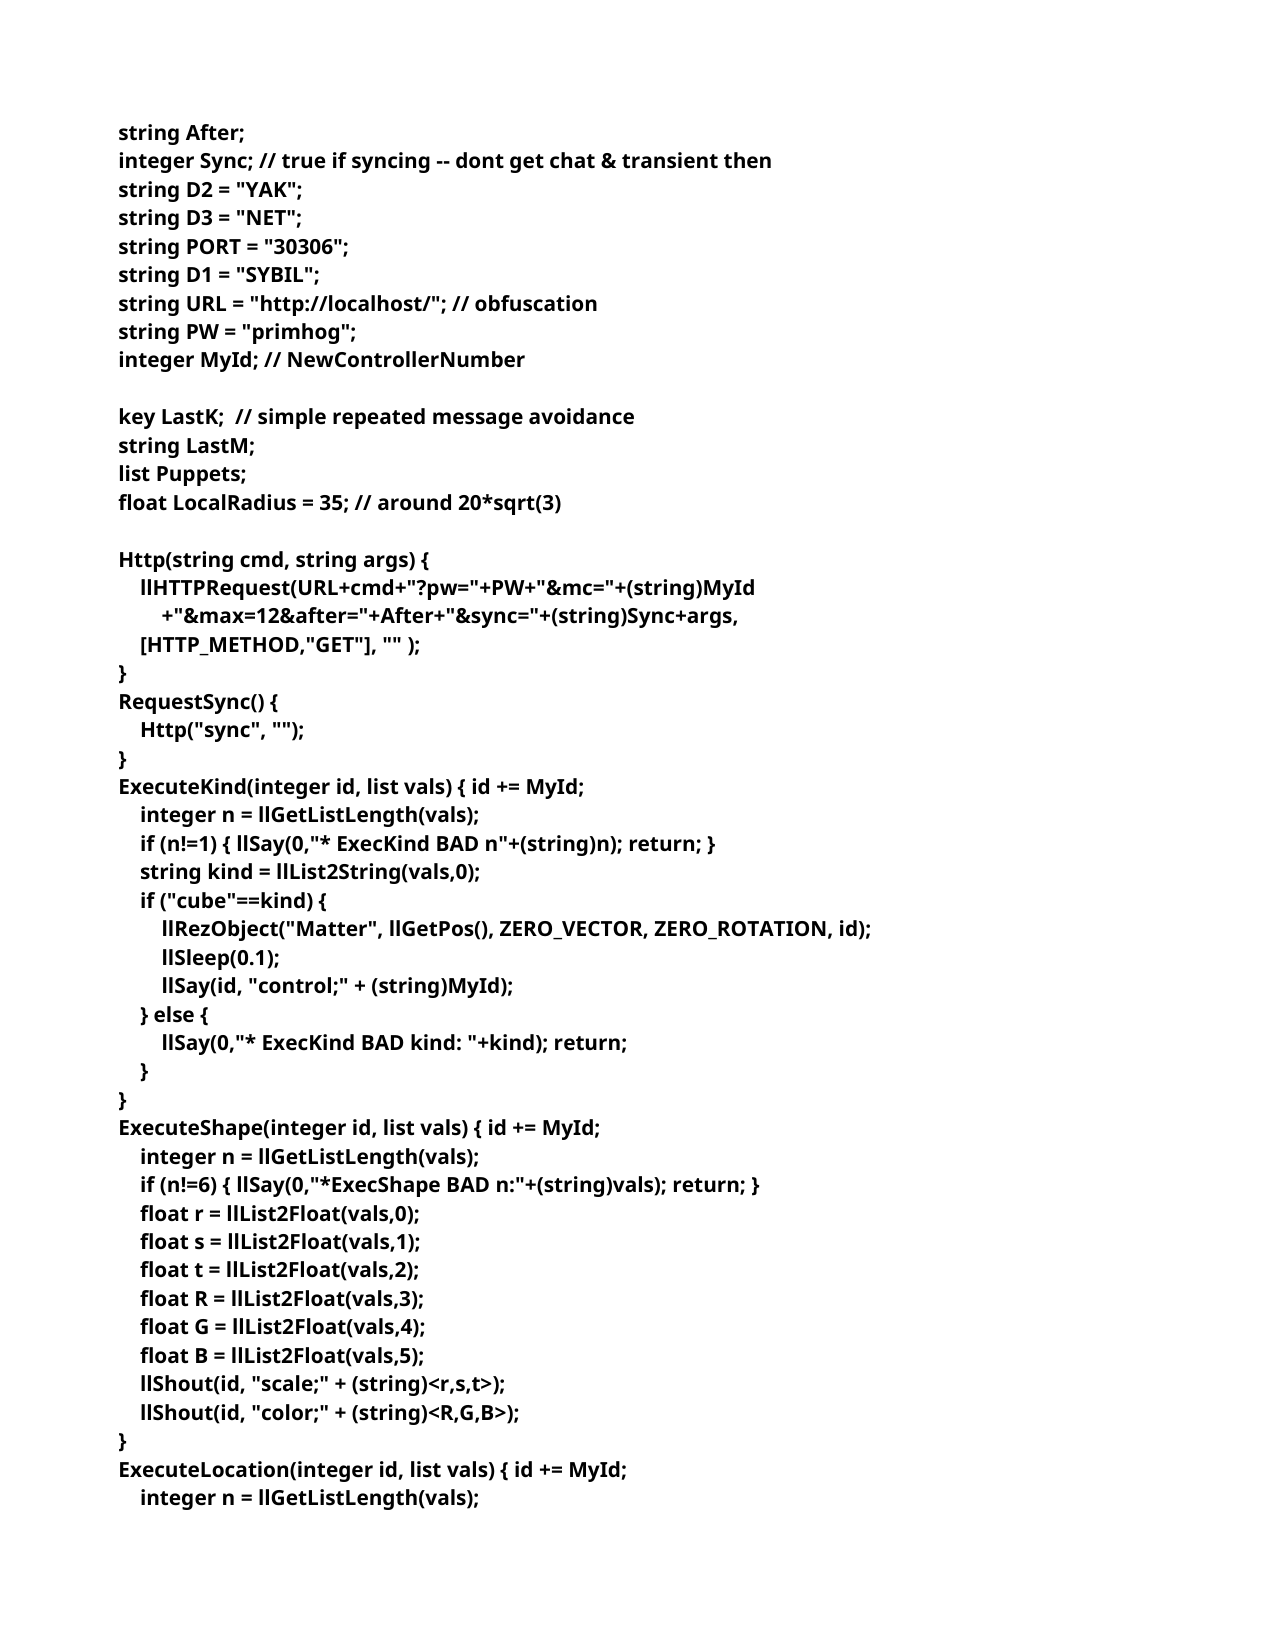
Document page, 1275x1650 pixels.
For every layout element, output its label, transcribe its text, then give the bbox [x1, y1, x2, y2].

text float r = llList2Float(vals,0); [118, 1199, 1157, 1227]
text float R = llList2Float(vals,3); [118, 1284, 1157, 1312]
text list Puppets; [118, 459, 1157, 488]
text string D1 = "SYBIL"; [118, 260, 1157, 289]
text } [118, 1085, 1157, 1113]
text integer Sync; // true if syncing -- dont get chat & transient then [118, 147, 1157, 175]
text string URL = "http://localhost/"; // obfuscation [118, 289, 1157, 317]
text } else { [118, 1000, 1157, 1028]
text llHTTPRequest(URL+cmd+"?pw="+PW+"&mc="+(string)MyId [118, 573, 1157, 602]
text if (n!=6) { llSay(0,"*ExecShape BAD n:"+(string)vals); return; } [118, 1170, 1157, 1199]
text llSay(id, "control;" + (string)MyId); [118, 971, 1157, 1000]
text float LocalRadius = 35; // around 20*sqrt(3) [118, 488, 1157, 516]
text RequestSync() { [118, 687, 1157, 715]
text } [118, 1426, 1157, 1455]
text float B = llList2Float(vals,5); [118, 1341, 1157, 1369]
text llSay(0,"* ExecKind BAD kind: "+kind); return; [118, 1028, 1157, 1057]
text [HTTP_METHOD,"GET"], "" ); [118, 630, 1157, 658]
text llSleep(0.1); [118, 943, 1157, 971]
text ExecuteLocation(integer id, list vals) { id += MyId; [118, 1455, 1157, 1483]
text Http(string cmd, string args) { [118, 545, 1157, 573]
text string D2 = "YAK"; [118, 175, 1157, 203]
text +"&max=12&after="+After+"&sync="+(string)Sync+args, [118, 602, 1157, 630]
text ExecuteShape(integer id, list vals) { id += MyId; [118, 1113, 1157, 1142]
text float s = llList2Float(vals,1); [118, 1227, 1157, 1256]
text ExecuteKind(integer id, list vals) { id += MyId; [118, 772, 1157, 801]
text string kind = llList2String(vals,0); [118, 857, 1157, 886]
text } [118, 658, 1157, 687]
text string PORT = "30306"; [118, 232, 1157, 260]
text integer n = llGetListLength(vals); [118, 1483, 1157, 1512]
text integer MyId; // NewControllerNumber [118, 346, 1157, 374]
text string After; [118, 118, 1157, 147]
text llRezObject("Matter", llGetPos(), ZERO_VECTOR, ZERO_ROTATION, id); [118, 914, 1157, 943]
text llShout(id, "color;" + (string)<R,G,B>); [118, 1398, 1157, 1426]
text string D3 = "NET"; [118, 203, 1157, 232]
text if ("cube"==kind) { [118, 886, 1157, 914]
text } [118, 1057, 1157, 1085]
text } [118, 744, 1157, 772]
text llShout(id, "scale;" + (string)<r,s,t>); [118, 1369, 1157, 1398]
text integer n = llGetListLength(vals); [118, 1142, 1157, 1170]
text float t = llList2Float(vals,2); [118, 1256, 1157, 1284]
text string LastM; [118, 431, 1157, 459]
text if (n!=1) { llSay(0,"* ExecKind BAD n"+(string)n); return; } [118, 829, 1157, 857]
text string PW = "primhog"; [118, 317, 1157, 346]
text Http("sync", ""); [118, 715, 1157, 744]
text key LastK; // simple repeated message avoidance [118, 402, 1157, 431]
text integer n = llGetListLength(vals); [118, 801, 1157, 829]
text float G = llList2Float(vals,4); [118, 1312, 1157, 1341]
